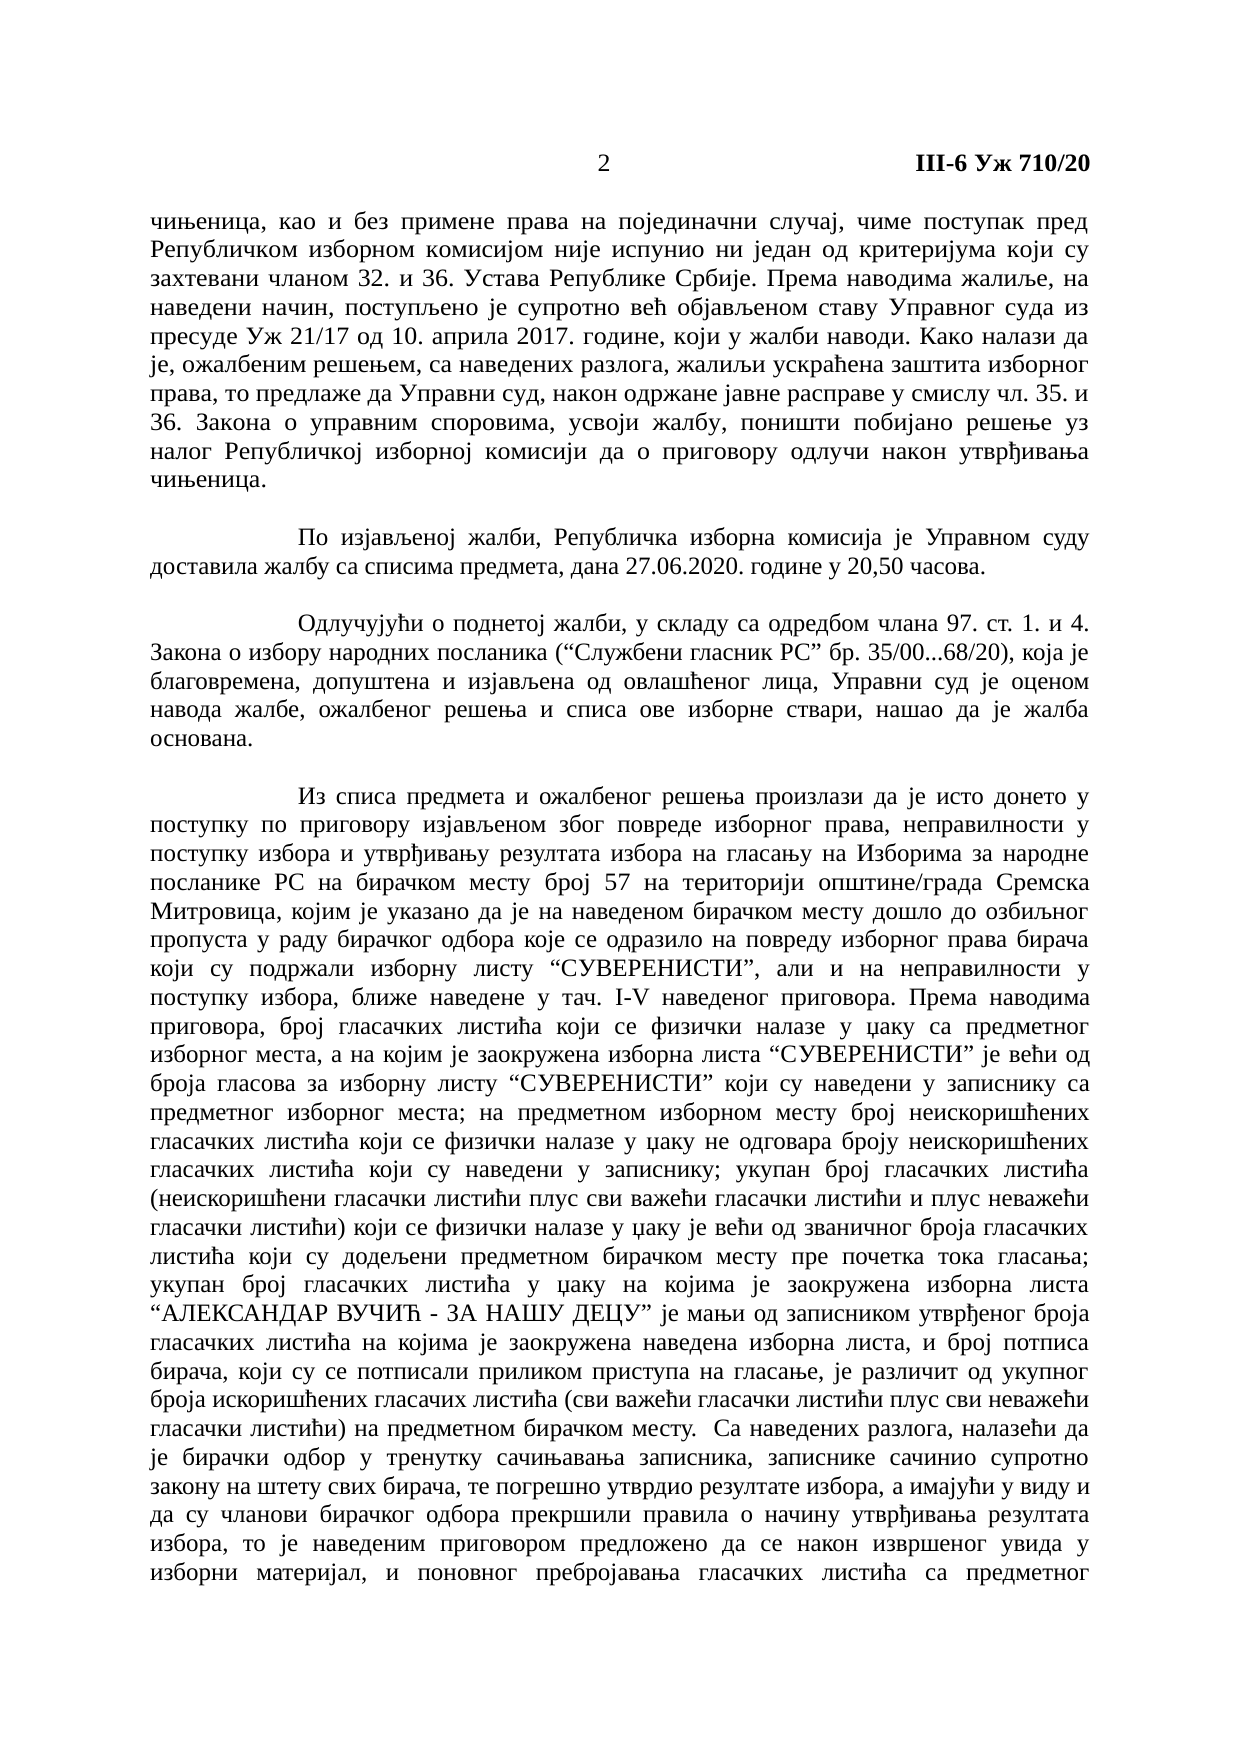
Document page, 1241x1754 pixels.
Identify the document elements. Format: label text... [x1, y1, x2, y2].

text чињеница, као и без примене права на појединачни случај, чиме поступак пред Републичком изборном комисијом није испунио ни један од критеријума који су захтевани чланом 32. и 36. Устава Републике Србије. Према наводима жалиље, на наведени начин, поступљено је супротно већ објављеном ставу Управног суда из пресуде Уж 21/17 од 10. априла 2017. године, који у жалби наводи. Како налази да је, ожалбеним решењем, са наведених разлога, жалиљи ускраћена заштита изборног права, то предлаже да Управни суд, након одржане јавне расправе у смислу чл. 35. и 36. Закона о управним споровима, усвоји жалбу, поништи побијано решење уз налог Републичкој изборној комисији да о приговору одлучи након утврђивања чињеница. [150, 206, 1090, 493]
text По изјављеној жалби, Републичка изборна комисија је Управном суду доставила жалбу са списима предмета, дана 27.06.2020. године у 20,50 часова. [150, 522, 1090, 579]
text Одлучујући о поднетој жалби, у складу са одредбом члана 97. ст. 1. и 4. Закона о избору народних посланика (“Службени гласник РС” бр. 35/00...68/20), која је благовремена, допуштена и изјављена од овлашћеног лица, Управни суд је оценом навода жалбе, ожалбеног решења и списа ове изборне ствари, нашао да је жалба основана. [150, 608, 1090, 752]
text Из списа предмета и ожалбеног решења произлази да је исто донето у поступку по приговору изјављеном због повреде изборног права, неправилности у поступку избора и утврђивању резултата избора на гласању на Изборима за народне посланике РС на бирачком месту број 57 на територији општине/града Сремска Митровица, којим је указано да је на наведеном бирачком месту дошло до озбиљног пропуста у раду бирачког одбора које се одразило на повреду изборног права бирача који су подржали изборну листу “СУВЕРЕНИСТИ”, али и на неправилности у поступку избора, ближе наведене у тач. I-V наведеног приговора. Према наводима приговора, број гласачких листића који се физички налазе у џаку са предметног изборног места, а на којим је заокружена изборна листа “СУВЕРЕНИСТИ” је већи од броја гласова за изборну листу “СУВЕРЕНИСТИ” који су наведени у записнику са предметног изборног места; на предметном изборном месту број неискоришћених гласачких листића који се физички налазе у џаку не одговара броју неискоришћених гласачких листића који су наведени у записнику; укупан број гласачких листића (неискоришћени гласачки листићи плус сви важећи гласачки листићи и плус неважећи гласачки листићи) који се физички налазе у џаку је већи од званичног броја гласачких листића који су додељени предметном бирачком месту пре почетка тока гласања; укупан број гласачких листића у џаку на којима је заокружена изборна листа “АЛЕКСАНДАР ВУЧИЋ - ЗА НАШУ ДЕЦУ” је мањи од записником утврђеног броја гласачких листића на којима је заокружена наведена изборна листа, и број потписа бирача, који су се потписали приликом приступа на гласање, је различит од укупног броја искоришћених гласачих листића (сви важећи гласачки листићи плус сви неважећи гласачки листићи) на предметном бирачком месту. Са наведених разлога, налазећи да је бирачки одбор у тренутку сачињавања записника, записнике сачинио супротно закону на штету свих бирача, те погрешно утврдио резултате избора, а имајући у виду и да су чланови бирачког одбора прекршили правила о начину утврђивања резултата избора, то је наведеним приговором предложено да се након извршеног увида у изборни материјал, и поновног пребројавања гласачких листића са предметног [150, 781, 1090, 1586]
